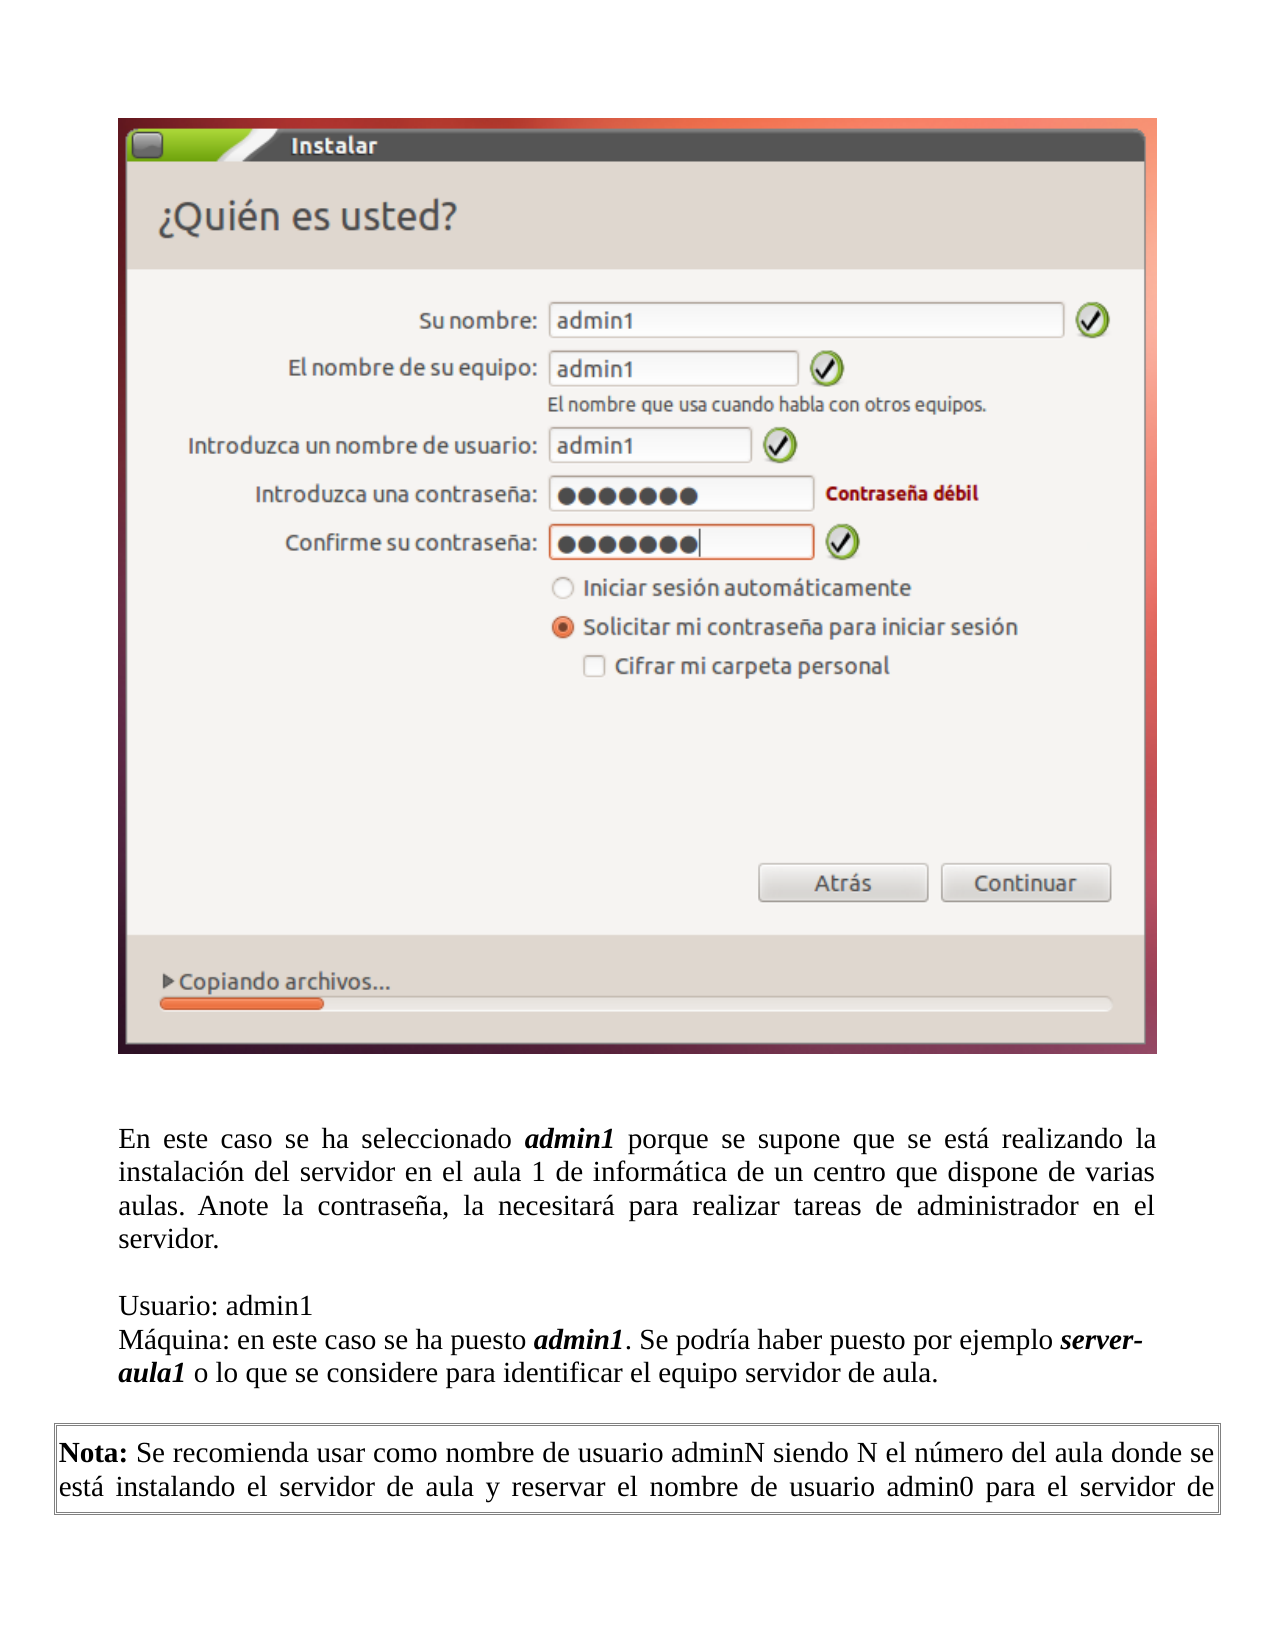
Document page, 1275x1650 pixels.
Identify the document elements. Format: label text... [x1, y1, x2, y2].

picture [118, 118, 1157, 1054]
table_header Nota: Se recomienda usar como nombre de usuario adminN siendo N el número del aula donde se está instalando el servidor de aula y reservar el nombre de usuario admin0 para el servidor de [57, 1426, 1218, 1512]
text En este caso se ha seleccionado admin1 porque se supone que se está realizando la instalación del servidor en el aula 1 de informática de un centro que dispone de varias aulas. Anote la contraseña, la necesitará para realizar tareas de administrador en el servidor. [118, 1121, 1157, 1255]
text Usuario: admin1 Máquina: en este caso se ha puesto admin1. Se podría haber puesto por ejemplo server-aula1 o lo que se considere para identificar el equipo servidor de aula. [118, 1255, 1157, 1389]
